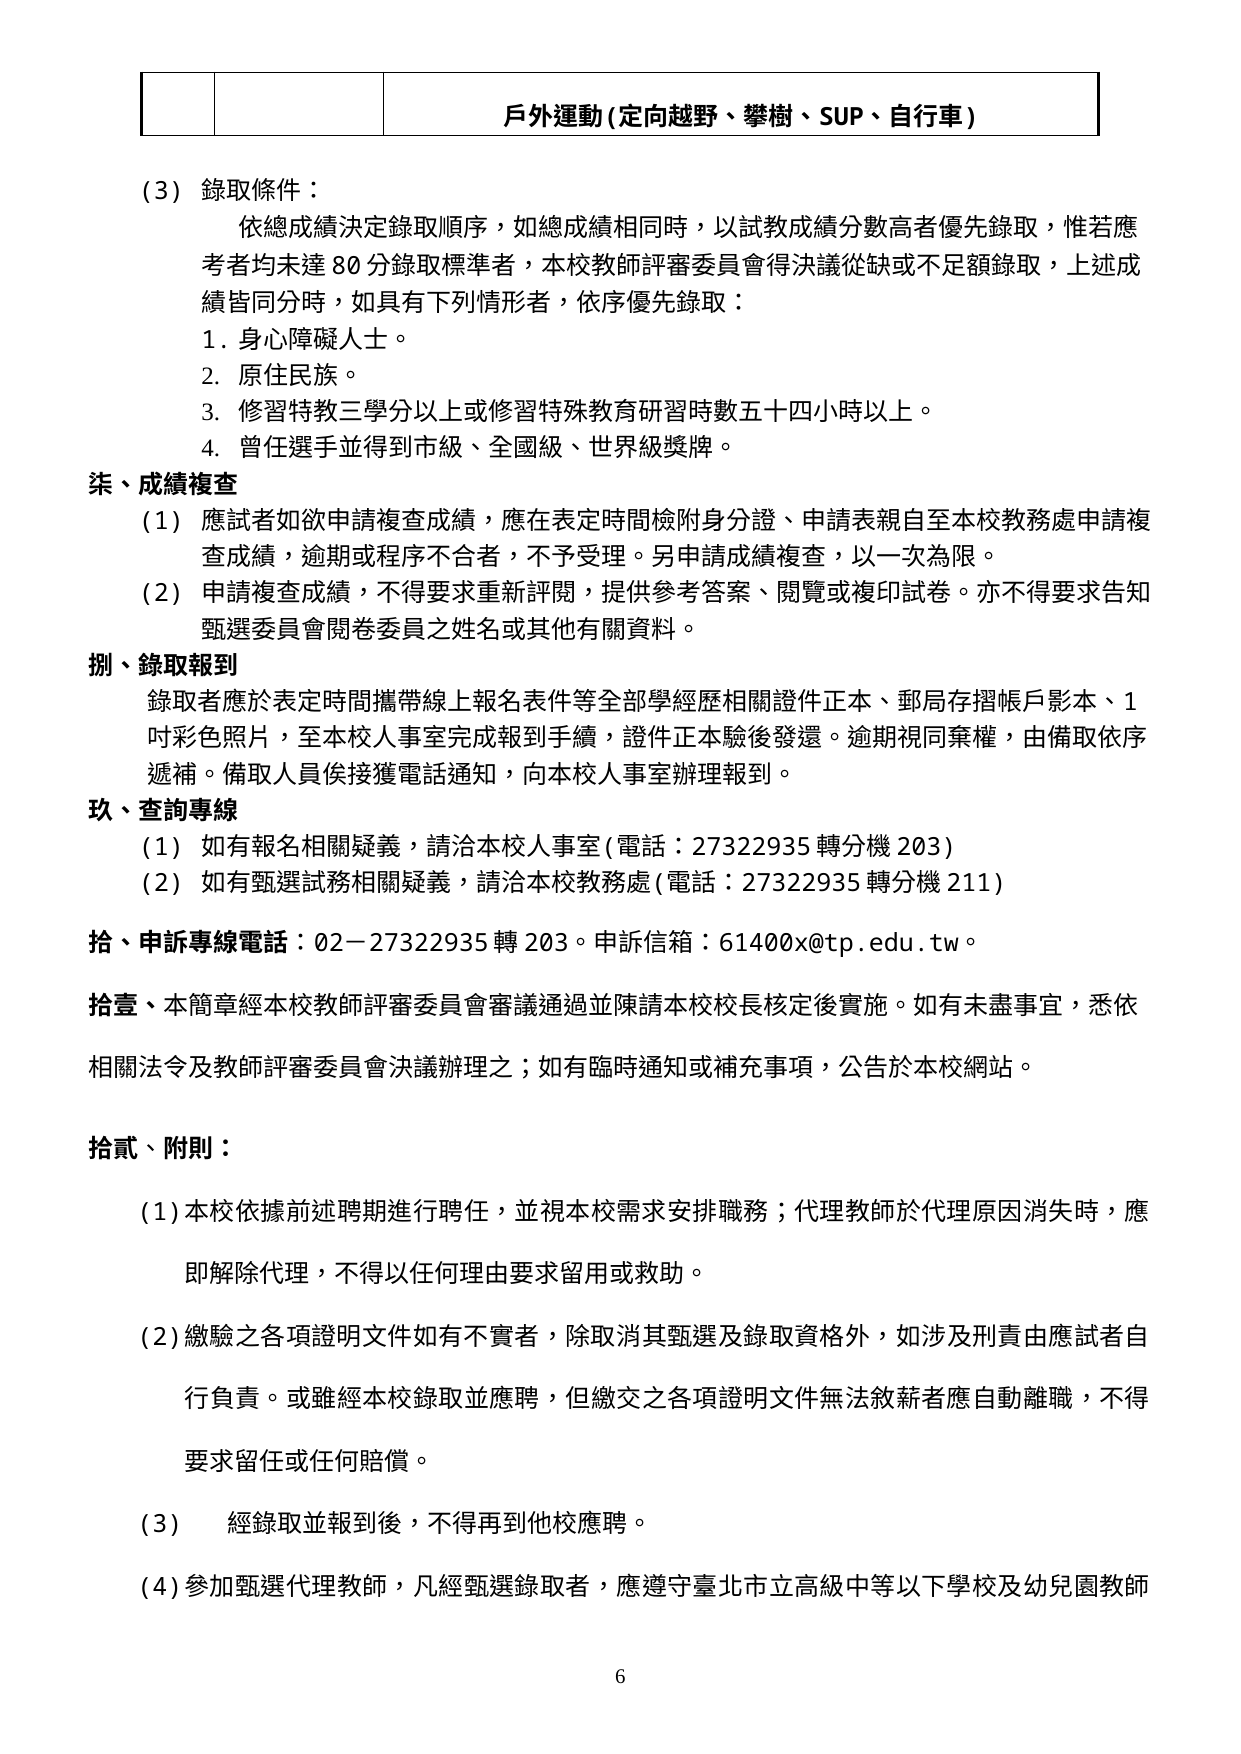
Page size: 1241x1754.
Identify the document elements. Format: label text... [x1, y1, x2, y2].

text 拾貳、附則： [89, 1105, 1152, 1168]
list 繳驗之各項證明文件如有不實者，除取消其甄選及錄取資格外，如涉及刑責由應試者自行負責。或雖經本校錄取並應聘，但繳交之各項證明文件無法敘薪者應自動離職，不得要求留任或任何賠償。 [137, 1293, 1152, 1480]
list 身心障礙人士。 [201, 319, 1152, 355]
list 參加甄選代理教師，凡經甄選錄取者，應遵守臺北市立高級中等以下學校及幼兒園教師 [137, 1543, 1152, 1605]
list 申請複查成績，不得要求重新評閱，提供參考答案、閱覽或複印試卷。亦不得要求告知甄選委員會閱卷委員之姓名或其他有關資料。 [139, 573, 1152, 645]
text 玖、查詢專線 [89, 790, 1152, 827]
text 拾壹、本簡章經本校教師評審委員會審議通過並陳請本校校長核定後實施。如有未盡事宜，悉依相關法令及教師評審委員會決議辦理之；如有臨時通知或補充事項，公告於本校網站。 [89, 962, 1152, 1087]
table_cell [143, 73, 214, 135]
text 依總成績決定錄取順序，如總成績相同時，以試教成績分數高者優先錄取，惟若應考者均未達80分錄取標準者，本校教師評審委員會得決議從缺或不足額錄取，上述成績皆同分時，如具有下列情形者，依序優先錄取： [201, 207, 1152, 319]
text 捌、錄取報到 [89, 645, 1152, 682]
list 經錄取並報到後，不得再到他校應聘。 [137, 1480, 1152, 1543]
list 本校依據前述聘期進行聘任，並視本校需求安排職務；代理教師於代理原因消失時，應即解除代理，不得以任何理由要求留用或救助。 [137, 1168, 1152, 1293]
table_cell [215, 73, 383, 135]
list 應試者如欲申請複查成績，應在表定時間檢附身分證、申請表親自至本校教務處申請複查成績，逾期或程序不合者，不予受理。另申請成績複查，以一次為限。 [139, 500, 1152, 573]
text 拾、申訴專線電話：02－27322935轉203。申訴信箱：61400x@tp.edu.tw。 [89, 899, 1152, 962]
list 原住民族。 [201, 355, 1152, 392]
list 錄取條件： [139, 170, 1152, 207]
table_cell 戶外運動(定向越野、攀樹、SUP、自行車) [384, 73, 1097, 135]
list 如有甄選試務相關疑義，請洽本校教務處(電話：27322935轉分機211) [139, 863, 1152, 899]
text 柒、成績複查 [89, 464, 1152, 500]
text 錄取者應於表定時間攜帶線上報名表件等全部學經歷相關證件正本、郵局存摺帳戶影本、1吋彩色照片，至本校人事室完成報到手續，證件正本驗後發還。逾期視同棄權，由備取依序遞補。備取人員俟接獲電話通知，向本校人事室辦理報到。 [148, 682, 1152, 790]
list 曾任選手並得到市級、全國級、世界級獎牌。 [201, 428, 1152, 464]
list 如有報名相關疑義，請洽本校人事室(電話：27322935轉分機203) [139, 827, 1152, 863]
list 修習特教三學分以上或修習特殊教育研習時數五十四小時以上。 [201, 392, 1152, 428]
